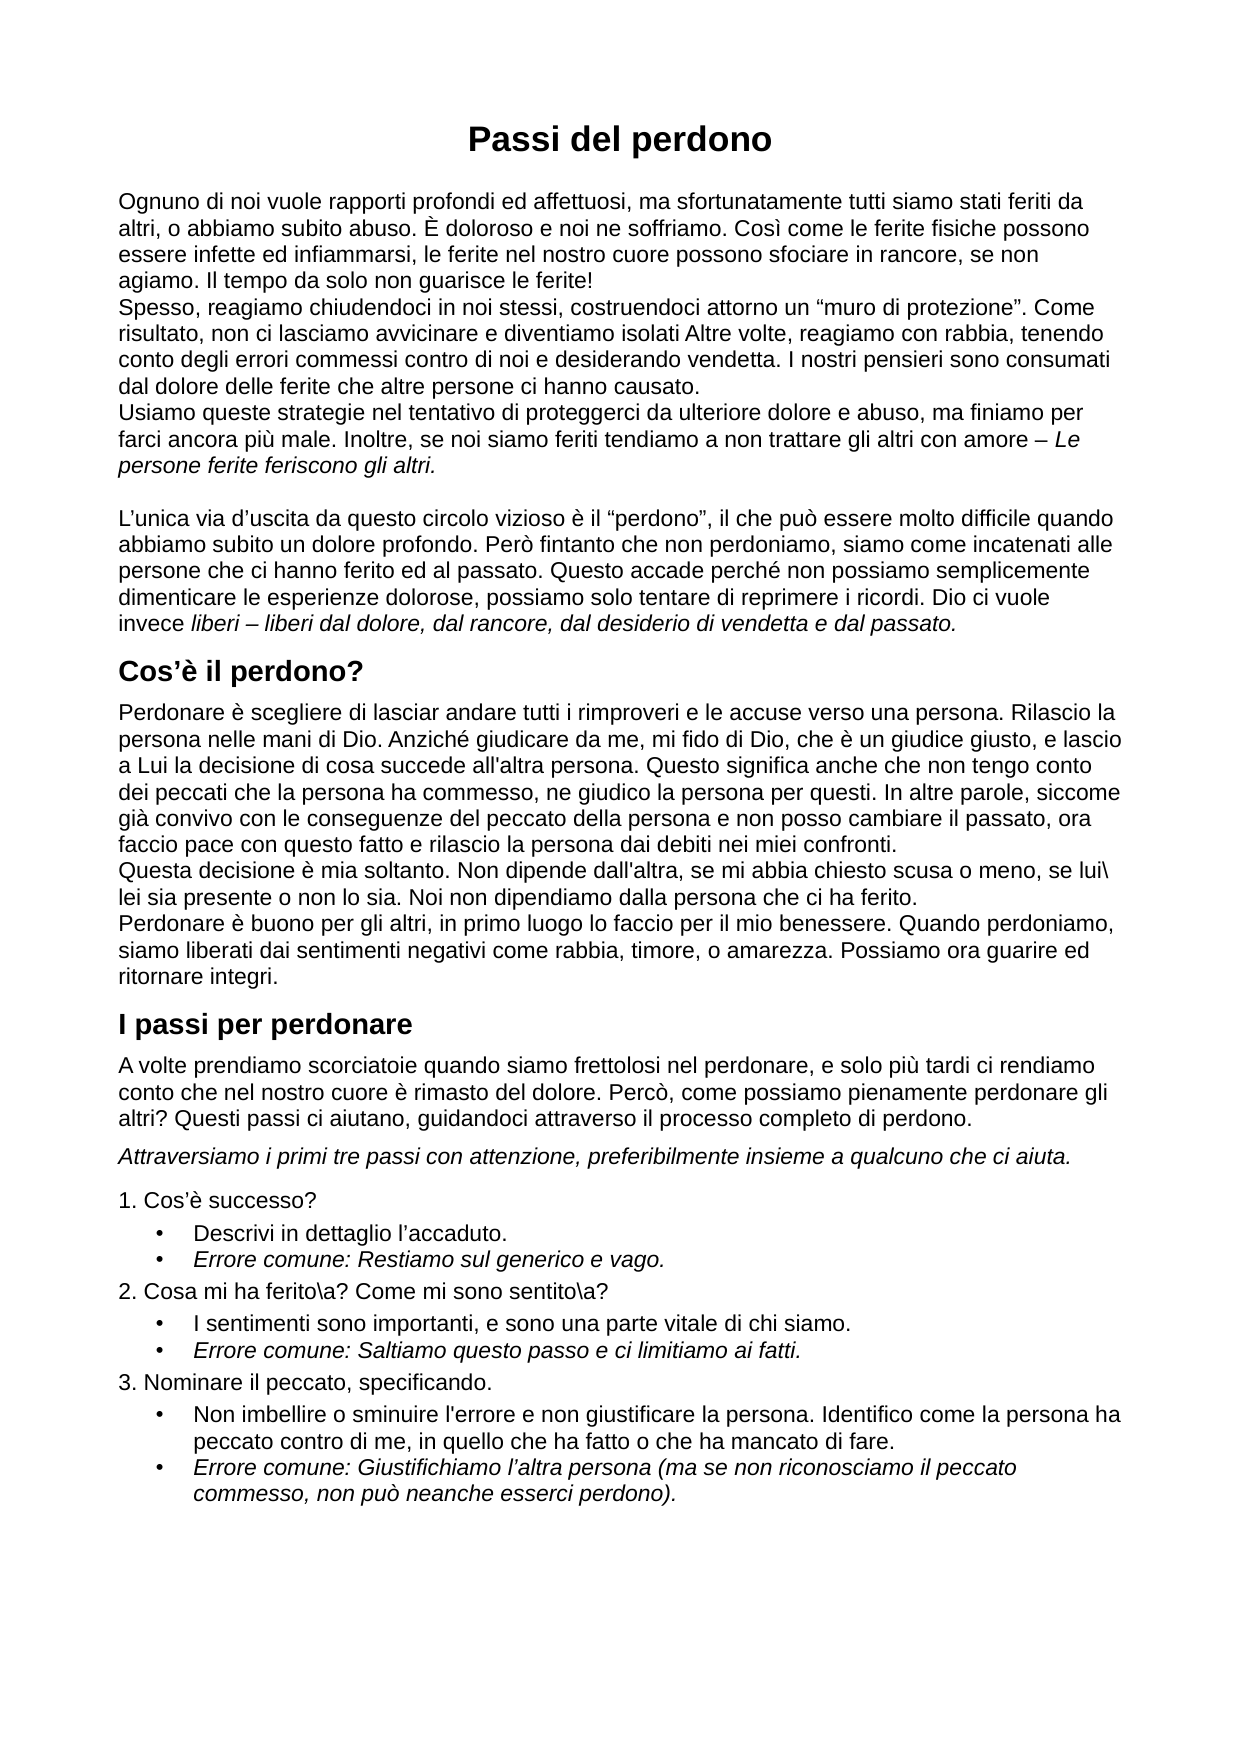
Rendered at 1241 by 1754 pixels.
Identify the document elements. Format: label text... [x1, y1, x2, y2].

list I sentimenti sono importanti, e sono una parte vitale di chi siamo. [156, 1310, 1122, 1337]
text Usiamo queste strategie nel tentativo di proteggerci da ulteriore dolore e abuso, ma finiamo per farci ancora più male. Inoltre, se noi siamo feriti tendiamo a non trattare gli altri con amore – Le persone ferite feriscono gli altri. [118, 399, 1122, 478]
text Spesso, reagiamo chiudendoci in noi stessi, costruendoci attorno un “muro di protezione”. Come risultato, non ci lasciamo avvicinare e diventiamo isolati Altre volte, reagiamo con rabbia, tenendo conto degli errori commessi contro di noi e desiderando vendetta. I nostri pensieri sono consumati dal dolore delle ferite che altre persone ci hanno causato. [118, 294, 1122, 399]
subtitle 2. Cosa mi ha ferito\a? Come mi sono sentito\a? [118, 1278, 1122, 1304]
text Perdonare è scegliere di lasciar andare tutti i rimproveri e le accuse verso una persona. Rilascio la persona nelle mani di Dio. Anziché giudicare da me, mi fido di Dio, che è un giudice giusto, e lascio a Lui la decisione di cosa succede all'altra persona. Questo significa anche che non tengo conto dei peccati che la persona ha commesso, ne giudico la persona per questi. In altre parole, siccome già convivo con le conseguenze del peccato della persona e non posso cambiare il passato, ora faccio pace con questo fatto e rilascio la persona dai debiti nei miei confronti. [118, 699, 1122, 857]
subtitle I passi per perdonare [118, 1007, 1122, 1041]
list Errore comune: Saltiamo questo passo e ci limitiamo ai fatti. [156, 1337, 1122, 1363]
text Perdonare è buono per gli altri, in primo luogo lo faccio per il mio benessere. Quando perdoniamo, siamo liberati dai sentimenti negativi come rabbia, timore, o amarezza. Possiamo ora guarire ed ritornare integri. [118, 910, 1122, 989]
list Non imbellire o sminuire l'errore e non giustificare la persona. Identifico come la persona ha peccato contro di me, in quello che ha fatto o che ha mancato di fare. [156, 1401, 1122, 1454]
subtitle Passi del perdono [118, 118, 1122, 159]
list Descrivi in dettaglio l’accaduto. [156, 1219, 1122, 1246]
list Errore comune: Giustifichiamo l’altra persona (ma se non riconosciamo il peccato commesso, non può neanche esserci perdono). [156, 1454, 1122, 1507]
text Ognuno di noi vuole rapporti profondi ed affettuosi, ma sfortunatamente tutti siamo stati feriti da altri, o abbiamo subito abuso. È doloroso e noi ne soffriamo. Così come le ferite fisiche possono essere infette ed infiammarsi, le ferite nel nostro cuore possono sfociare in rancore, se non agiamo. Il tempo da solo non guarisce le ferite! [118, 188, 1122, 294]
list Errore comune: Restiamo sul generico e vago. [156, 1246, 1122, 1272]
text Questa decisione è mia soltanto. Non dipende dall'altra, se mi abbia chiesto scusa o meno, se lui\lei sia presente o non lo sia. Noi non dipendiamo dalla persona che ci ha ferito. [118, 857, 1122, 910]
subtitle 1. Cos’è successo? [118, 1187, 1122, 1213]
subtitle 3. Nominare il peccato, specificando. [118, 1369, 1122, 1395]
subtitle Cos’è il perdono? [118, 654, 1122, 688]
text Attraversiamo i primi tre passi con attenzione, preferibilmente insieme a qualcuno che ci aiuta. [118, 1143, 1122, 1169]
text L’unica via d’uscita da questo circolo vizioso è il “perdono”, il che può essere molto difficile quando abbiamo subito un dolore profondo. Però fintanto che non perdoniamo, siamo come incatenati alle persone che ci hanno ferito ed al passato. Questo accade perché non possiamo semplicemente dimenticare le esperienze dolorose, possiamo solo tentare di reprimere i ricordi. Dio ci vuole invece liberi – liberi dal dolore, dal rancore, dal desiderio di vendetta e dal passato. [118, 504, 1122, 636]
text A volte prendiamo scorciatoie quando siamo frettolosi nel perdonare, e solo più tardi ci rendiamo conto che nel nostro cuore è rimasto del dolore. Percò, come possiamo pienamente perdonare gli altri? Questi passi ci aiutano, guidandoci attraverso il processo completo di perdono. [118, 1052, 1122, 1131]
